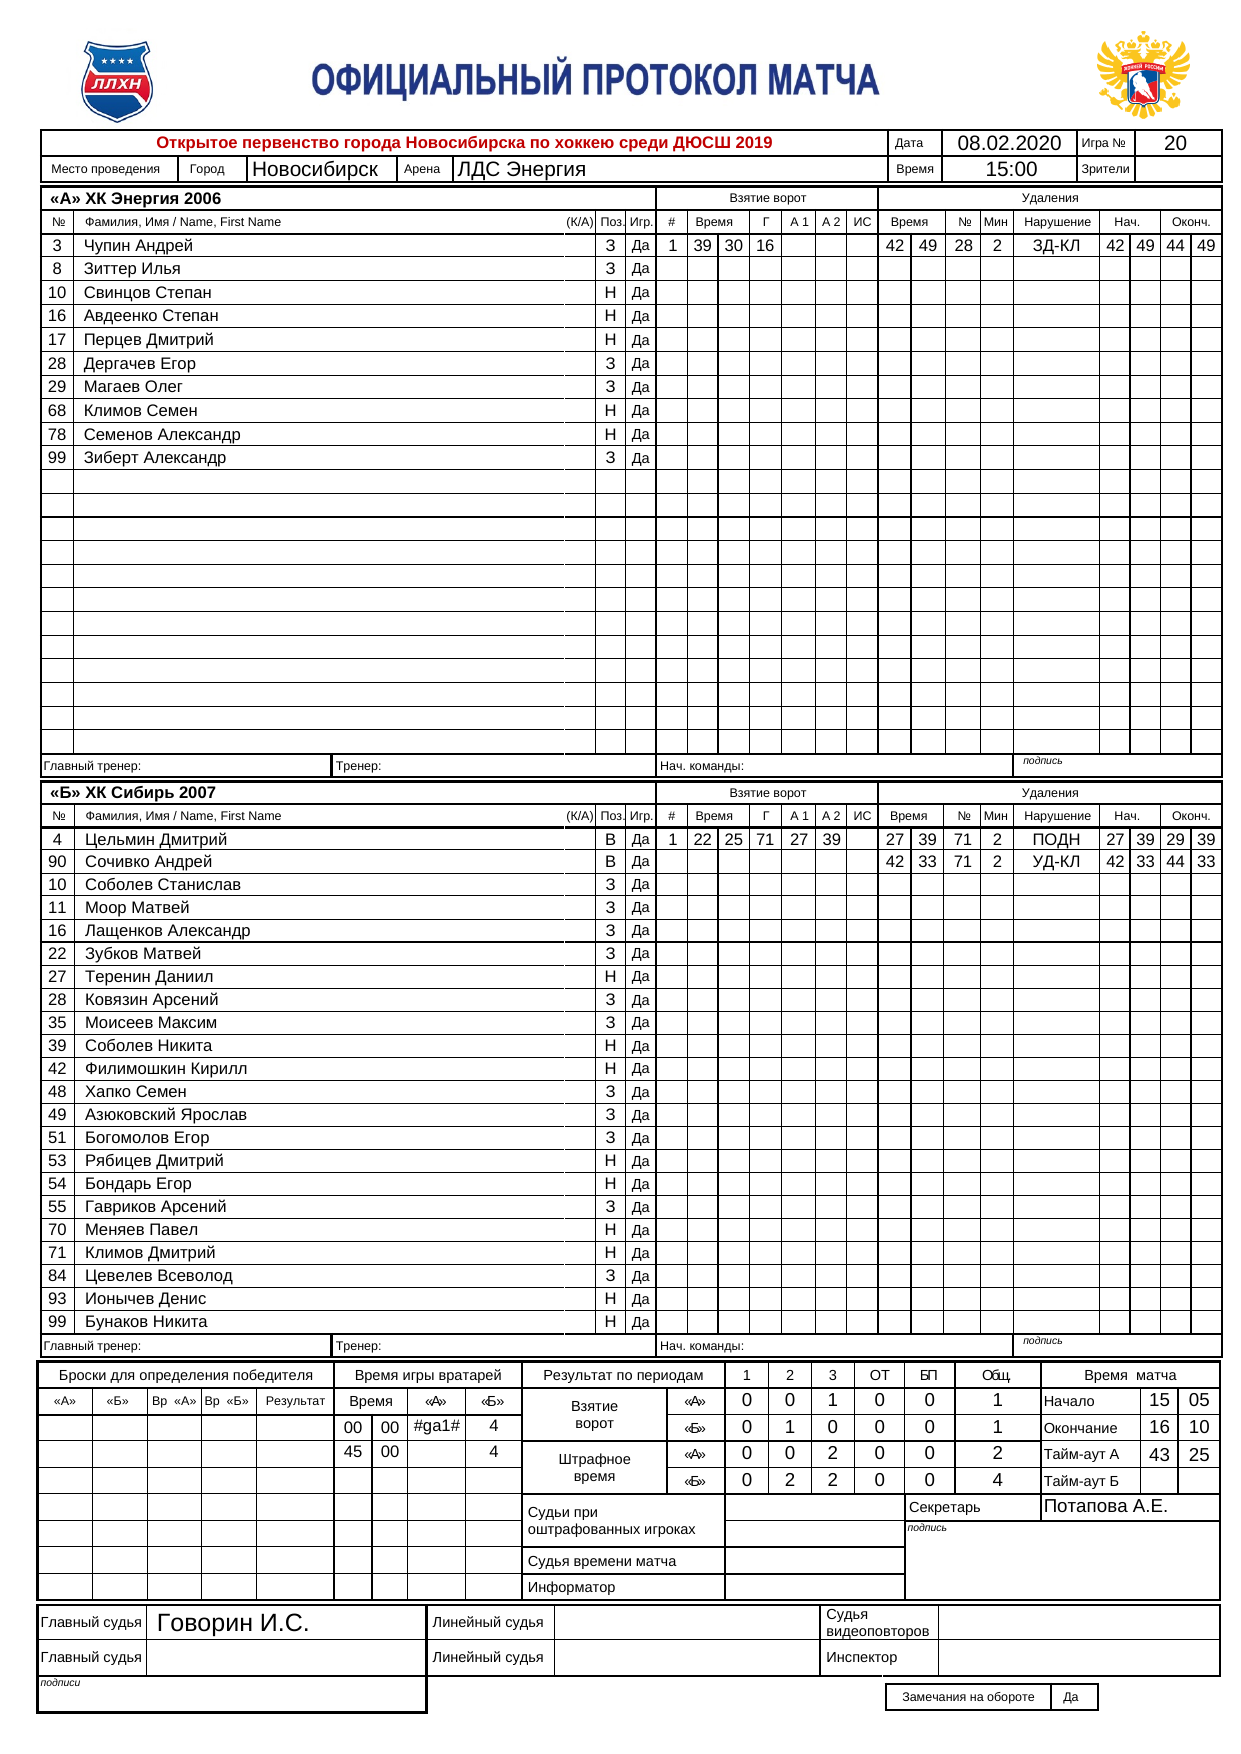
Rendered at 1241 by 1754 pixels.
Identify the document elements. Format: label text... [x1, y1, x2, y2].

table_cell [565, 1058, 595, 1079]
table_cell [688, 1035, 717, 1057]
table_cell [1014, 376, 1099, 398]
table_cell [1161, 518, 1190, 540]
table_cell [981, 966, 1013, 987]
table_cell [657, 1173, 687, 1195]
table_cell [74, 636, 564, 658]
table_cell [782, 1173, 815, 1195]
table_cell [816, 257, 846, 280]
table_cell [981, 1219, 1013, 1241]
table_cell Да [626, 966, 655, 987]
table_cell [912, 1288, 943, 1310]
table_cell [1192, 989, 1221, 1011]
table_cell Да [626, 1150, 655, 1172]
table_cell [565, 376, 595, 398]
table_cell [1131, 896, 1160, 918]
table_cell [657, 565, 687, 587]
table_cell [847, 1127, 877, 1149]
table_cell [816, 541, 846, 564]
table_cell [1014, 659, 1099, 682]
table_cell 39 [816, 829, 846, 849]
table_cell Фамилия, Имя / Name, First Name [75, 805, 565, 826]
table_cell [847, 1012, 877, 1033]
table_cell [688, 850, 717, 872]
table_cell [1161, 565, 1190, 587]
table_cell 33 [1131, 850, 1160, 872]
table_cell [912, 494, 945, 516]
table_cell [565, 257, 595, 280]
table_cell [688, 352, 717, 374]
table_cell [879, 518, 910, 540]
table_cell [147, 1640, 425, 1675]
table_cell [816, 470, 846, 493]
table_cell [1131, 328, 1160, 351]
table_cell [565, 707, 595, 729]
table_cell [879, 1288, 910, 1310]
table_cell Н [596, 1288, 625, 1310]
table_cell [750, 352, 781, 374]
table_header Общ. [956, 1363, 1040, 1387]
table_cell [750, 730, 781, 753]
table_cell 78 [42, 423, 73, 445]
table_cell [847, 989, 877, 1011]
table_cell [719, 1311, 749, 1333]
table_cell Авдеенко Степан [74, 305, 564, 327]
table_cell 10 [1179, 1415, 1219, 1440]
table_cell А 2 [816, 211, 846, 233]
table_cell 70 [42, 1219, 74, 1241]
table_cell [1014, 328, 1099, 351]
table_cell [879, 446, 910, 469]
table_cell [93, 1441, 147, 1467]
table_cell [816, 235, 846, 256]
table_cell [335, 1547, 371, 1573]
table_cell 2 [956, 1442, 1040, 1467]
table_cell [565, 943, 595, 964]
table_cell 29 [42, 376, 73, 398]
table_header ОТ [855, 1363, 904, 1387]
table_header «А» ХК Энергия 2006 [42, 188, 655, 209]
table_cell [565, 494, 595, 516]
table_cell 0 [726, 1442, 768, 1467]
table_cell [847, 518, 877, 540]
table_cell [688, 1288, 717, 1310]
table_cell Информатор [523, 1575, 724, 1599]
table_cell В [596, 850, 625, 872]
table_cell [596, 659, 625, 682]
table_cell [565, 874, 595, 895]
table_cell [596, 612, 625, 634]
table_cell [626, 683, 655, 706]
table_cell [782, 470, 815, 493]
table_cell [39, 1574, 92, 1599]
table_cell Да [626, 305, 655, 327]
table_cell Зрители [1078, 157, 1134, 181]
table_cell [1161, 659, 1190, 682]
table_cell Тайм-аут Б [1042, 1468, 1140, 1493]
table_cell 0 [855, 1442, 904, 1467]
table_cell [257, 1547, 333, 1573]
table_cell [1131, 707, 1160, 729]
table_cell Чупин Андрей [74, 235, 564, 256]
table_cell [750, 1127, 781, 1149]
table_cell [981, 376, 1013, 398]
table_cell Климов Дмитрий [75, 1242, 564, 1264]
table_cell [879, 920, 910, 941]
table_cell [981, 1035, 1013, 1057]
table_cell 2 [769, 1468, 811, 1493]
table_cell [1100, 1081, 1129, 1103]
table_cell [1131, 541, 1160, 564]
table_cell [750, 920, 781, 941]
table_cell [657, 257, 687, 280]
table_cell [912, 257, 945, 280]
table_cell [1131, 1035, 1160, 1057]
table_cell [816, 399, 846, 422]
table_cell ЗД-КЛ [1014, 235, 1099, 256]
table_cell 93 [42, 1288, 74, 1310]
table_cell [688, 1311, 717, 1333]
table_cell [981, 257, 1013, 280]
table_cell З [596, 1127, 625, 1149]
table_cell [1192, 636, 1221, 658]
table_cell [750, 1173, 781, 1195]
table_cell [688, 1127, 717, 1149]
table_cell [596, 683, 625, 706]
table_cell [1014, 1288, 1099, 1310]
table_cell Да [626, 989, 655, 1011]
table_cell [981, 1173, 1013, 1195]
table_cell [148, 1416, 201, 1440]
table_cell [688, 1058, 717, 1079]
table_cell Богомолов Егор [75, 1127, 564, 1149]
table_cell [782, 989, 815, 1011]
table_cell [42, 730, 73, 753]
table_cell [1014, 943, 1099, 964]
table_cell [1100, 494, 1129, 516]
table_header Результат по периодам [523, 1363, 724, 1387]
table_cell А 1 [782, 211, 815, 233]
table_cell [596, 494, 625, 516]
table_cell [816, 1150, 846, 1172]
table_cell [847, 829, 877, 849]
table_cell [1100, 588, 1129, 611]
table_cell [816, 494, 846, 516]
table_cell [1192, 470, 1221, 493]
table_cell [257, 1441, 333, 1467]
table_cell [1100, 874, 1129, 895]
table_cell [946, 399, 980, 422]
table_cell [565, 1219, 595, 1241]
table_cell [816, 1242, 846, 1264]
table_cell [1100, 966, 1129, 987]
table_cell № [42, 211, 73, 233]
table_cell [782, 966, 815, 987]
table_cell 0 [855, 1468, 904, 1493]
table_cell 27 [1100, 829, 1129, 849]
table_cell [879, 328, 910, 351]
table_cell 49 [912, 235, 945, 256]
table_cell [1014, 446, 1099, 469]
table_cell [373, 1547, 407, 1573]
table_cell [202, 1441, 256, 1467]
table_cell [750, 1242, 781, 1264]
table_cell [1161, 1265, 1190, 1287]
table_cell [1161, 328, 1190, 351]
table_header Взятие ворот [657, 783, 877, 803]
table_cell 4 [956, 1468, 1040, 1493]
table_cell [688, 541, 717, 564]
table_cell Цевелев Всеволод [75, 1265, 564, 1287]
table_cell [1161, 305, 1190, 327]
table_cell [1192, 966, 1221, 987]
table_cell 54 [42, 1173, 74, 1195]
table_cell [1014, 896, 1099, 918]
table_cell [42, 636, 73, 658]
table_cell [946, 376, 980, 398]
table_cell [879, 1104, 910, 1126]
table_cell [1014, 1127, 1099, 1149]
table_cell [750, 896, 781, 918]
table_cell [565, 1311, 595, 1333]
table_cell 44 [1161, 850, 1190, 872]
table_cell [626, 494, 655, 516]
table_cell [1014, 518, 1099, 540]
table_header Броски для определения победителя [39, 1363, 333, 1387]
table_cell [981, 281, 1013, 303]
table_cell [981, 730, 1013, 753]
table_cell [946, 707, 980, 729]
table_cell [202, 1468, 256, 1493]
table_cell [626, 707, 655, 729]
table_cell [596, 730, 625, 753]
table_cell [626, 588, 655, 611]
table_cell [1100, 565, 1129, 587]
table_cell Главный тренер: [42, 1335, 330, 1356]
table_cell [981, 446, 1013, 469]
table_cell 10 [42, 874, 74, 895]
table_cell [565, 896, 595, 918]
table_cell 28 [42, 352, 73, 374]
table_cell подпись [1014, 1335, 1221, 1356]
table_cell [944, 1081, 980, 1103]
table_cell [879, 1242, 910, 1264]
table_cell [981, 588, 1013, 611]
table_cell [946, 328, 980, 351]
table_cell [1131, 352, 1160, 374]
table_cell [1100, 328, 1129, 351]
table_cell Штрафное время [523, 1442, 666, 1493]
table_cell [1014, 1058, 1099, 1079]
table_cell [688, 470, 717, 493]
table_cell # [657, 211, 687, 233]
table_cell Да [626, 1058, 655, 1079]
table_cell [565, 659, 595, 682]
table_cell [847, 1035, 877, 1057]
table_cell [879, 1265, 910, 1287]
table_cell З [596, 943, 625, 964]
table_cell 42 [42, 1058, 74, 1079]
table_cell ПОДН [1014, 829, 1099, 849]
table_cell [816, 1012, 846, 1033]
table_cell [912, 1173, 943, 1195]
table_cell [1131, 989, 1160, 1011]
table_cell [816, 1058, 846, 1079]
table_cell [657, 659, 687, 682]
table_cell Н [596, 966, 625, 987]
table_cell 35 [42, 1012, 74, 1033]
table_cell [565, 423, 595, 445]
table_cell Н [596, 1242, 625, 1264]
table_cell [719, 896, 749, 918]
table_cell [1192, 423, 1221, 445]
table_cell [719, 352, 749, 374]
table_cell [1014, 1150, 1099, 1172]
table_cell [688, 896, 717, 918]
table_cell [847, 565, 877, 587]
table_cell [816, 683, 846, 706]
table_cell 49 [1192, 235, 1221, 256]
table_cell [719, 1012, 749, 1033]
table_cell Н [596, 1058, 625, 1079]
table_cell [1014, 683, 1099, 706]
table_cell [373, 1574, 407, 1599]
table_cell [946, 683, 980, 706]
table_cell [879, 1035, 910, 1057]
table_cell [565, 989, 595, 1011]
table_cell [847, 1150, 877, 1172]
table_cell [750, 376, 781, 398]
table_cell [1100, 1311, 1129, 1333]
table_cell [981, 423, 1013, 445]
table_cell [726, 1521, 904, 1546]
table_cell [657, 920, 687, 941]
table_cell [816, 328, 846, 351]
table_cell [782, 730, 815, 753]
table_cell [657, 989, 687, 1011]
table_cell [373, 1521, 407, 1546]
table_cell [565, 352, 595, 374]
table_cell 4 [42, 829, 74, 849]
table_cell З [596, 874, 625, 895]
table_cell 42 [879, 235, 910, 256]
table_cell [565, 1150, 595, 1172]
table_cell [1131, 1265, 1160, 1287]
table_cell [596, 707, 625, 729]
table_cell [39, 1441, 92, 1467]
table_cell [981, 1104, 1013, 1126]
table_cell [719, 1104, 749, 1126]
table_cell [657, 1035, 687, 1057]
table_cell [93, 1521, 147, 1546]
table_cell [750, 305, 781, 327]
table_header Время матча [1042, 1363, 1219, 1387]
table_cell Говорин И.С. [147, 1606, 425, 1639]
table_cell [944, 1311, 980, 1333]
table_cell [782, 1288, 815, 1310]
table_cell [816, 1288, 846, 1310]
table_cell [1131, 565, 1160, 587]
table_cell [74, 707, 564, 729]
table_cell [1161, 1288, 1190, 1310]
table_cell [782, 1104, 815, 1126]
table_cell [847, 707, 877, 729]
table_cell [1141, 1468, 1177, 1493]
table_cell Да [626, 399, 655, 422]
table_cell [1161, 1127, 1190, 1149]
table_cell [74, 659, 564, 682]
table_cell Н [596, 305, 625, 327]
table_cell [39, 1547, 92, 1573]
table_cell Главный судья [39, 1606, 146, 1639]
table_cell «Б» [668, 1415, 724, 1440]
table_cell [816, 565, 846, 587]
table_cell [847, 636, 877, 658]
table_cell [981, 1081, 1013, 1103]
table_cell [1192, 328, 1221, 351]
table_cell [42, 518, 73, 540]
table_cell [657, 683, 687, 706]
table_cell Семенов Александр [74, 423, 564, 445]
table_cell [74, 730, 564, 753]
table_cell [750, 494, 781, 516]
table_cell [879, 1127, 910, 1149]
table_cell [1192, 1196, 1221, 1218]
table_cell [719, 707, 749, 729]
table_cell [946, 541, 980, 564]
table_cell Линейный судья [428, 1606, 554, 1639]
table_cell [750, 1012, 781, 1033]
table_cell [816, 518, 846, 540]
table_cell [1192, 1104, 1221, 1126]
table_cell [782, 1035, 815, 1057]
table_cell [879, 541, 910, 564]
table_cell [750, 612, 781, 634]
table_cell [981, 1058, 1013, 1079]
table_cell Магаев Олег [74, 376, 564, 398]
table_cell [782, 850, 815, 872]
table_cell [1100, 707, 1129, 729]
table_cell [565, 1081, 595, 1103]
table_cell [939, 1640, 1219, 1675]
table_cell [847, 235, 877, 256]
table_cell [565, 281, 595, 303]
table_cell Город [179, 157, 246, 181]
table_cell [1161, 399, 1190, 422]
table_cell [1192, 920, 1221, 941]
table_cell [847, 1242, 877, 1264]
table_cell 16 [42, 305, 73, 327]
table_cell 49 [42, 1104, 74, 1126]
table_cell Нач. [1100, 211, 1160, 233]
table_cell [750, 446, 781, 469]
table_cell [148, 1494, 201, 1520]
table_cell 28 [946, 235, 980, 256]
table_cell [981, 896, 1013, 918]
table_cell [1014, 1104, 1099, 1126]
table_cell [879, 1196, 910, 1218]
table_cell [1161, 352, 1190, 374]
table_cell Нарушение [1014, 805, 1099, 826]
table_cell [1100, 257, 1129, 280]
table_header Игра № [1078, 131, 1134, 155]
table_cell [688, 1196, 717, 1218]
table_cell [565, 1288, 595, 1310]
table_cell [847, 659, 877, 682]
table_cell Свинцов Степан [74, 281, 564, 303]
table_cell [1131, 1311, 1160, 1333]
table_cell [847, 896, 877, 918]
table_cell [565, 1035, 595, 1057]
table_cell [688, 494, 717, 516]
table_cell [879, 943, 910, 964]
table_cell [1100, 1012, 1129, 1033]
table_cell [944, 1035, 980, 1057]
table_cell Теренин Даниил [75, 966, 564, 987]
table_cell [1131, 1196, 1160, 1218]
table_cell [847, 850, 877, 872]
table_cell 71 [944, 829, 980, 849]
table_cell 2 [812, 1442, 854, 1467]
table_cell [74, 518, 564, 540]
table_cell [1161, 943, 1190, 964]
table_cell [879, 588, 910, 611]
table_header 3 [812, 1363, 854, 1387]
table_cell 49 [1131, 235, 1160, 256]
table_cell 16 [1141, 1415, 1177, 1440]
table_cell [816, 943, 846, 964]
table_cell [626, 659, 655, 682]
table_cell [816, 612, 846, 634]
table_cell [879, 1219, 910, 1241]
table_cell [750, 943, 781, 964]
table_cell [1014, 1081, 1099, 1103]
table_cell «Б» [668, 1468, 724, 1493]
table_cell [39, 1416, 92, 1440]
table_cell [93, 1547, 147, 1573]
table_cell Да [626, 1012, 655, 1033]
table_cell [782, 518, 815, 540]
table_cell [782, 588, 815, 611]
table_cell [782, 352, 815, 374]
table_cell [626, 518, 655, 540]
table_cell [1192, 1242, 1221, 1264]
table_cell [1161, 1058, 1190, 1079]
table_cell Да [626, 1081, 655, 1103]
table_header БП [905, 1363, 954, 1387]
table_cell [782, 896, 815, 918]
table_cell [1100, 1150, 1129, 1172]
table_cell [912, 989, 943, 1011]
table_cell [74, 565, 564, 587]
table_cell Филимошкин Кирилл [75, 1058, 564, 1079]
table_cell [816, 423, 846, 445]
table_header Замечания на обороте [887, 1685, 1050, 1709]
table_cell Начало [1042, 1389, 1140, 1413]
table_cell [750, 636, 781, 658]
table_cell [782, 565, 815, 587]
table_cell [1014, 423, 1099, 445]
table_cell [257, 1574, 333, 1599]
table_cell [1192, 659, 1221, 682]
table_cell 0 [855, 1389, 904, 1413]
table_cell [719, 541, 749, 564]
table_cell [912, 423, 945, 445]
table_cell [879, 1173, 910, 1195]
table_cell 90 [42, 850, 74, 872]
table_cell [657, 1288, 687, 1310]
table_cell [782, 494, 815, 516]
table_cell [750, 850, 781, 872]
table_cell [1014, 920, 1099, 941]
table_cell [1131, 399, 1160, 422]
table_cell [847, 281, 877, 303]
table_cell 8 [42, 257, 73, 280]
table_cell [1131, 423, 1160, 445]
table_cell [1192, 1127, 1221, 1149]
table_cell [847, 920, 877, 941]
table_cell [1131, 1081, 1160, 1103]
table_cell Ионычев Денис [75, 1288, 564, 1310]
table_header Удаления [879, 188, 1221, 209]
table_cell [565, 470, 595, 493]
table_cell [42, 494, 73, 516]
table_cell [565, 305, 595, 327]
table_cell [596, 518, 625, 540]
table_cell [816, 707, 846, 729]
table_cell [816, 1081, 846, 1103]
table_cell 0 [812, 1415, 854, 1440]
table_cell [1161, 612, 1190, 634]
table_cell Игр. [626, 211, 655, 233]
table_cell [816, 352, 846, 374]
table_cell 4 [466, 1441, 521, 1467]
table_cell [719, 446, 749, 469]
table_cell 0 [769, 1442, 811, 1467]
table_cell [688, 1104, 717, 1126]
table_cell [657, 1311, 687, 1333]
table_cell 0 [905, 1389, 954, 1413]
table_cell [74, 588, 564, 611]
table_cell [719, 920, 749, 941]
table_cell [782, 659, 815, 682]
table_cell [750, 874, 781, 895]
table_cell [1100, 1173, 1129, 1195]
table_cell З [596, 352, 625, 374]
table_cell [1014, 541, 1099, 564]
table_cell [912, 588, 945, 611]
table_cell [1100, 1104, 1129, 1126]
table_cell [782, 1058, 815, 1079]
table_cell [1192, 943, 1221, 964]
table_cell [1100, 896, 1129, 918]
table_cell [1161, 446, 1190, 469]
table_cell [981, 541, 1013, 564]
table_cell [1100, 423, 1129, 445]
table_cell [981, 518, 1013, 540]
table_cell 27 [782, 829, 815, 849]
table_cell [1192, 494, 1221, 516]
table_cell [596, 541, 625, 564]
table_cell З [596, 376, 625, 398]
table_cell [565, 1127, 595, 1149]
table_cell [688, 1012, 717, 1033]
table_cell [981, 683, 1013, 706]
table_cell [847, 305, 877, 327]
table_cell [847, 874, 877, 895]
table_cell Судья времени матча [523, 1548, 724, 1573]
table_cell В [596, 829, 625, 849]
table_cell [688, 636, 717, 658]
table_cell Перцев Дмитрий [74, 328, 564, 351]
table_cell [657, 1127, 687, 1149]
table_cell [466, 1494, 521, 1520]
table_cell [148, 1521, 201, 1546]
table_cell [912, 1219, 943, 1241]
table_cell З [596, 235, 625, 256]
table_cell Результат [257, 1389, 333, 1413]
table_cell Тайм-аут А [1042, 1441, 1140, 1467]
table_cell [912, 470, 945, 493]
table_cell [1192, 1173, 1221, 1195]
table_cell Время [879, 211, 945, 233]
table_cell [596, 565, 625, 587]
table_header 2 [769, 1363, 811, 1387]
table_cell [565, 966, 595, 987]
table_cell [1192, 399, 1221, 422]
table_cell [1014, 1173, 1099, 1195]
table_cell [1131, 659, 1160, 682]
table_cell [1131, 1104, 1160, 1126]
table_cell 2 [981, 829, 1013, 849]
table_cell Судьи при оштрафованных игроках [523, 1495, 724, 1546]
table_cell [719, 565, 749, 587]
table_cell [782, 1196, 815, 1218]
table_cell [782, 1127, 815, 1149]
table_cell [944, 1242, 980, 1264]
table_cell [1100, 305, 1129, 327]
table_cell [719, 989, 749, 1011]
table_cell [981, 707, 1013, 729]
table_cell [1161, 1173, 1190, 1195]
table_cell [1014, 612, 1099, 634]
table_cell [816, 659, 846, 682]
table_cell [847, 1081, 877, 1103]
table_cell 15:00 [943, 157, 1076, 181]
table_cell 68 [42, 399, 73, 422]
table_cell [946, 612, 980, 634]
table_cell [1161, 683, 1190, 706]
table_cell Да [626, 1173, 655, 1195]
table_cell 05 [1179, 1389, 1219, 1413]
table_cell Да [626, 920, 655, 941]
table_cell [657, 850, 687, 872]
table_cell Да [626, 328, 655, 351]
table_cell [688, 446, 717, 469]
table_cell [782, 683, 815, 706]
table_cell [1161, 1104, 1190, 1126]
table_cell [1131, 1058, 1160, 1079]
table_cell [944, 920, 980, 941]
table_cell Время [879, 805, 943, 826]
table_cell [879, 565, 910, 587]
table_cell [596, 588, 625, 611]
table_cell Поз. [596, 211, 625, 233]
table_cell [657, 423, 687, 445]
table_cell [257, 1468, 333, 1493]
table_cell [657, 541, 687, 564]
table_cell [93, 1468, 147, 1493]
table_header Дата [889, 131, 941, 155]
table_cell [1161, 281, 1190, 303]
table_cell [719, 281, 749, 303]
table_cell 0 [905, 1468, 954, 1493]
table_cell 27 [879, 829, 910, 849]
table_cell 51 [42, 1127, 74, 1149]
table_cell З [596, 1081, 625, 1103]
table_cell [719, 612, 749, 634]
table_cell Линейный судья [428, 1640, 554, 1675]
table_cell 71 [750, 829, 781, 849]
table_cell 42 [1100, 850, 1129, 872]
table_cell [782, 423, 815, 445]
table_cell [981, 989, 1013, 1011]
table_cell [1161, 730, 1190, 753]
table_cell Время [688, 805, 749, 826]
table_cell [981, 612, 1013, 634]
table_cell [782, 1242, 815, 1264]
table_cell [688, 966, 717, 987]
table_cell [719, 1196, 749, 1218]
table_cell [74, 612, 564, 634]
table_cell [657, 1265, 687, 1287]
table_cell [408, 1494, 465, 1520]
table_cell [408, 1468, 465, 1493]
table_cell 25 [1179, 1441, 1219, 1467]
table_cell [912, 565, 945, 587]
table_cell Вр «А» [148, 1389, 201, 1413]
table_cell 99 [42, 1311, 74, 1333]
table_cell [719, 1288, 749, 1310]
table_cell [816, 966, 846, 987]
table_cell [466, 1521, 521, 1546]
table_cell [1014, 281, 1099, 303]
table_cell [816, 920, 846, 941]
table_cell Да [626, 423, 655, 445]
table_cell [719, 470, 749, 493]
table_cell [782, 1012, 815, 1033]
table_cell [750, 1288, 781, 1310]
table_cell [657, 874, 687, 895]
table_cell [657, 588, 687, 611]
table_cell [1014, 494, 1099, 516]
table_cell 71 [42, 1242, 74, 1264]
table_cell [750, 659, 781, 682]
table_cell [688, 1242, 717, 1264]
table_header 1 [726, 1363, 768, 1387]
table_cell 28 [42, 989, 74, 1011]
table_cell [257, 1521, 333, 1546]
table_cell [202, 1521, 256, 1546]
table_cell [688, 1265, 717, 1287]
table_cell [912, 518, 945, 540]
table_cell [782, 305, 815, 327]
table_cell [912, 399, 945, 422]
table_cell Да [626, 235, 655, 256]
table_cell [719, 659, 749, 682]
table_cell [847, 1219, 877, 1241]
table_cell [782, 707, 815, 729]
table_cell З [596, 1104, 625, 1126]
table_cell [879, 281, 910, 303]
table_cell Азюковский Ярослав [75, 1104, 564, 1126]
table_cell [1100, 1035, 1129, 1057]
table_cell [657, 281, 687, 303]
table_cell [1192, 281, 1221, 303]
table_cell 3 [42, 235, 73, 256]
table_cell [565, 636, 595, 658]
table_cell [912, 305, 945, 327]
table_cell [1161, 1196, 1190, 1218]
table_cell [816, 730, 846, 753]
table_cell [912, 1012, 943, 1033]
table_cell [1161, 966, 1190, 987]
table_cell Окончание [1042, 1415, 1140, 1440]
table_cell [565, 920, 595, 941]
table_cell [847, 541, 877, 564]
table_cell Да [626, 829, 655, 849]
table_cell [912, 1035, 943, 1057]
table_cell 30 [719, 235, 749, 256]
table_cell [912, 1127, 943, 1149]
table_cell [373, 1468, 407, 1493]
table_cell [39, 1494, 92, 1520]
table_cell [688, 989, 717, 1011]
table_cell [750, 518, 781, 540]
table_cell [74, 470, 564, 493]
table_cell 45 [335, 1441, 371, 1467]
table_cell [1099, 1682, 1220, 1711]
table_cell Время [335, 1389, 407, 1413]
table_cell [816, 1265, 846, 1287]
table_cell [879, 612, 910, 634]
table_cell [879, 423, 910, 445]
table_cell [750, 588, 781, 611]
table_cell 29 [1161, 829, 1190, 849]
table_cell 0 [726, 1415, 768, 1440]
table_cell ИС [847, 805, 877, 826]
table_cell [565, 328, 595, 351]
table_cell Зиттер Илья [74, 257, 564, 280]
table_cell [912, 636, 945, 658]
table_cell [981, 1012, 1013, 1033]
table_cell [202, 1494, 256, 1520]
table_cell 25 [719, 829, 749, 849]
table_cell [1161, 920, 1190, 941]
table_cell [719, 1150, 749, 1172]
table_cell А 1 [782, 805, 815, 826]
table_cell [816, 1311, 846, 1333]
table_cell [1100, 541, 1129, 564]
table_cell [42, 541, 73, 564]
table_cell [688, 565, 717, 587]
table_cell [565, 1242, 595, 1264]
table_cell [565, 399, 595, 422]
table_cell [657, 470, 687, 493]
table_cell [1131, 1150, 1160, 1172]
table_cell [688, 707, 717, 729]
table_cell [879, 305, 910, 327]
table_cell ИС [847, 211, 877, 233]
table_cell [1131, 1173, 1160, 1195]
table_cell Время [688, 211, 749, 233]
table_cell Мин [981, 805, 1013, 826]
table_cell Да [626, 257, 655, 280]
table_cell [816, 896, 846, 918]
table_cell [1014, 352, 1099, 374]
table_cell [912, 1311, 943, 1333]
table_cell [1014, 1242, 1099, 1264]
table_cell [879, 1012, 910, 1033]
table_cell [688, 376, 717, 398]
table_cell [626, 730, 655, 753]
table_cell [626, 470, 655, 493]
table_cell [688, 423, 717, 445]
table_cell [912, 1265, 943, 1287]
table_cell Климов Семен [74, 399, 564, 422]
table_cell № [42, 805, 74, 826]
table_cell 27 [42, 966, 74, 987]
table_cell [1014, 399, 1099, 422]
table_cell Н [596, 1173, 625, 1195]
table_cell [657, 1058, 687, 1079]
table_cell [879, 257, 910, 280]
table_cell Н [596, 328, 625, 351]
table_cell З [596, 989, 625, 1011]
table_cell [879, 659, 910, 682]
table_cell 17 [42, 328, 73, 351]
table_cell [657, 305, 687, 327]
table_cell [74, 541, 564, 564]
table_cell [879, 470, 910, 493]
table_cell [944, 1127, 980, 1149]
table_cell [912, 920, 943, 941]
table_cell 39 [912, 829, 943, 849]
table_cell [688, 1081, 717, 1103]
table_cell 1 [812, 1389, 854, 1413]
table_cell [1131, 612, 1160, 634]
table_cell [912, 541, 945, 564]
table_cell Арена [398, 157, 452, 181]
table_cell [1161, 376, 1190, 398]
table_cell [688, 1219, 717, 1241]
table_cell [1100, 470, 1129, 493]
table_header Время игры вратарей [335, 1363, 521, 1387]
table_cell [657, 1219, 687, 1241]
table_cell [1131, 470, 1160, 493]
table_cell [912, 707, 945, 729]
table_cell [816, 1196, 846, 1218]
table_cell [1100, 1219, 1129, 1241]
table_cell [912, 281, 945, 303]
table_cell [719, 423, 749, 445]
table_cell [726, 1495, 904, 1520]
table_cell [626, 636, 655, 658]
table_cell [847, 943, 877, 964]
table_cell [782, 541, 815, 564]
table_cell [981, 920, 1013, 941]
table_cell [657, 966, 687, 987]
table_cell [1131, 376, 1160, 398]
table_cell [782, 612, 815, 634]
table_cell [1161, 1242, 1190, 1264]
table_cell [847, 588, 877, 611]
table_cell [750, 423, 781, 445]
table_cell 99 [42, 446, 73, 469]
table_cell [42, 659, 73, 682]
table_cell [981, 399, 1013, 422]
table_cell [1192, 541, 1221, 564]
table_cell [750, 1265, 781, 1287]
table_cell Н [596, 1311, 625, 1333]
table_cell [565, 850, 595, 872]
table_cell [912, 612, 945, 634]
table_cell [1131, 518, 1160, 540]
table_cell [939, 1606, 1219, 1639]
table_cell 33 [1192, 850, 1221, 872]
table_cell [1161, 541, 1190, 564]
table_cell [1131, 1288, 1160, 1310]
table_cell [750, 1311, 781, 1333]
table_cell [1131, 943, 1160, 964]
table_cell [1161, 896, 1190, 918]
table_cell [688, 588, 717, 611]
table_cell [883, 1677, 1220, 1681]
table_cell [879, 1311, 910, 1333]
table_cell Дергачев Егор [74, 352, 564, 374]
table_cell Да [626, 446, 655, 469]
table_cell Соболев Никита [75, 1035, 564, 1057]
table_cell 22 [688, 829, 717, 849]
table_cell 48 [42, 1081, 74, 1103]
table_cell [782, 257, 815, 280]
table_cell Тренер: [333, 1335, 655, 1356]
table_cell [879, 636, 910, 658]
table_cell 39 [1131, 829, 1160, 849]
table_cell [981, 328, 1013, 351]
table_cell [657, 1012, 687, 1033]
table_cell З [596, 1265, 625, 1287]
table_cell Г [750, 805, 781, 826]
table_cell 00 [373, 1441, 407, 1467]
table_cell [1131, 494, 1160, 516]
table_cell [719, 328, 749, 351]
table_cell «А» [39, 1389, 92, 1413]
table_cell [1014, 1311, 1099, 1333]
table_cell [944, 1012, 980, 1033]
table_cell [565, 829, 595, 849]
table_cell Нач. [1100, 805, 1160, 826]
table_cell 2 [812, 1468, 854, 1493]
table_cell [565, 683, 595, 706]
table_cell [981, 1311, 1013, 1333]
table_cell [782, 920, 815, 941]
table_cell [782, 1081, 815, 1103]
table_cell Да [626, 1265, 655, 1287]
table_cell [466, 1468, 521, 1493]
table_cell [719, 966, 749, 987]
table_cell Н [596, 423, 625, 445]
table_cell [555, 1640, 819, 1675]
table_cell [657, 730, 687, 753]
table_cell [1100, 943, 1129, 964]
table_cell [1161, 1012, 1190, 1033]
table_cell [750, 541, 781, 564]
table_cell «Б » [466, 1389, 521, 1413]
table_cell [981, 565, 1013, 587]
table_cell [1100, 730, 1129, 753]
table_cell [816, 989, 846, 1011]
table_cell [750, 966, 781, 987]
table_cell [1161, 989, 1190, 1011]
table_cell [816, 1127, 846, 1149]
table_cell [847, 446, 877, 469]
table_cell [1192, 896, 1221, 918]
table_cell 39 [1192, 829, 1221, 849]
table_cell [1192, 352, 1221, 374]
table_cell [816, 1219, 846, 1241]
table_cell Н [596, 281, 625, 303]
table_cell Да [626, 850, 655, 872]
table_cell Да [626, 1104, 655, 1126]
table_cell [1014, 1035, 1099, 1057]
table_cell [946, 352, 980, 374]
table_cell [1161, 588, 1190, 611]
table_cell [750, 328, 781, 351]
table_cell [912, 943, 943, 964]
table_cell Да [626, 1127, 655, 1149]
table_cell [879, 707, 910, 729]
table_cell [93, 1494, 147, 1520]
table_cell [335, 1521, 371, 1546]
table_cell 44 [1161, 235, 1190, 256]
table_cell [719, 588, 749, 611]
table_cell [1131, 636, 1160, 658]
table_cell [912, 446, 945, 469]
table_cell [657, 518, 687, 540]
table_cell [1192, 1081, 1221, 1103]
table_cell [981, 874, 1013, 895]
table_cell [944, 1104, 980, 1126]
table_cell Да [626, 376, 655, 398]
table_cell [1131, 730, 1160, 753]
table_cell [719, 1127, 749, 1149]
table_cell Да [626, 1288, 655, 1310]
table_header 08.02.2020 [943, 131, 1076, 155]
table_cell [912, 1104, 943, 1126]
table_cell [944, 966, 980, 987]
table_cell [816, 376, 846, 398]
table_cell Да [626, 1219, 655, 1241]
table_cell [782, 1150, 815, 1172]
table_cell [816, 446, 846, 469]
table_cell [657, 1150, 687, 1172]
table_cell [719, 1242, 749, 1264]
table_cell [565, 518, 595, 540]
table_cell [912, 1242, 943, 1264]
table_cell [1161, 636, 1190, 658]
table_cell [1192, 305, 1221, 327]
table_cell Лащенков Александр [75, 920, 564, 941]
table_cell [42, 683, 73, 706]
table_cell [555, 1606, 819, 1639]
table_cell [782, 636, 815, 658]
table_cell [657, 1081, 687, 1103]
table_cell [847, 1104, 877, 1126]
table_cell [657, 612, 687, 634]
table_cell [688, 683, 717, 706]
table_cell Н [596, 399, 625, 422]
table_cell [1192, 612, 1221, 634]
table_cell [93, 1416, 147, 1440]
table_cell Инспектор [821, 1640, 938, 1675]
table_cell Н [596, 1219, 625, 1241]
table_cell [782, 874, 815, 895]
table_cell 10 [42, 281, 73, 303]
table_cell [1192, 1265, 1221, 1287]
table_cell [1161, 1150, 1190, 1172]
table_cell [912, 1150, 943, 1172]
table_cell [847, 423, 877, 445]
table_cell Бондарь Егор [75, 1173, 564, 1195]
table_cell З [596, 896, 625, 918]
table_cell [782, 235, 815, 256]
table_cell [981, 494, 1013, 516]
table_cell [1100, 352, 1129, 374]
table_cell [782, 943, 815, 964]
table_cell [688, 920, 717, 941]
table_cell [981, 1150, 1013, 1172]
table_cell [1014, 966, 1099, 987]
table_cell [946, 494, 980, 516]
table_cell [688, 659, 717, 682]
table_cell [981, 1265, 1013, 1287]
table_cell Зубков Матвей [75, 943, 564, 964]
table_cell [1161, 257, 1190, 280]
table_cell [1014, 874, 1099, 895]
table_cell [912, 376, 945, 398]
table_cell [879, 399, 910, 422]
table_cell Главный судья [39, 1640, 146, 1675]
table_cell ЛДС Энергия [454, 157, 887, 181]
table_cell [719, 1058, 749, 1079]
table_header «Б» ХК Сибирь 2007 [42, 783, 655, 803]
table_cell [847, 1288, 877, 1310]
table_cell [1192, 1035, 1221, 1057]
table_cell [719, 1081, 749, 1103]
table_cell [912, 896, 943, 918]
table_cell [750, 989, 781, 1011]
table_cell [1161, 1311, 1190, 1333]
table_cell [1131, 1219, 1160, 1241]
table_cell [719, 257, 749, 280]
table_cell [688, 1173, 717, 1195]
table_cell [148, 1468, 201, 1493]
table_cell [565, 1265, 595, 1287]
table_cell [944, 1265, 980, 1287]
table_cell [335, 1468, 371, 1493]
table_cell [93, 1574, 147, 1599]
table_cell [1100, 636, 1129, 658]
table_cell 53 [42, 1150, 74, 1172]
table_cell [428, 1677, 882, 1711]
table_cell 39 [688, 235, 717, 256]
table_cell [782, 376, 815, 398]
table_cell [782, 446, 815, 469]
table_cell подпись [906, 1522, 1219, 1599]
table_cell [1100, 399, 1129, 422]
table_cell [879, 730, 910, 753]
table_cell [719, 683, 749, 706]
table_cell [912, 352, 945, 374]
table_cell [782, 281, 815, 303]
table_cell [750, 257, 781, 280]
table_cell [1100, 281, 1129, 303]
table_cell [1161, 423, 1190, 445]
table_header Взятие ворот [657, 188, 877, 209]
table_cell Да [626, 1196, 655, 1218]
table_cell 0 [905, 1442, 954, 1467]
table_cell [719, 943, 749, 964]
table_cell [847, 1173, 877, 1195]
table_cell [1192, 1150, 1221, 1172]
table_cell З [596, 920, 625, 941]
table_cell [946, 446, 980, 469]
table_cell [1131, 305, 1160, 327]
table_cell [1161, 874, 1190, 895]
table_cell [1131, 1127, 1160, 1149]
table_cell 1 [657, 829, 687, 849]
table_cell [782, 1219, 815, 1241]
table_cell [1192, 1288, 1221, 1310]
table_cell [657, 494, 687, 516]
table_cell [816, 1035, 846, 1057]
table_cell [408, 1574, 465, 1599]
table_cell 0 [855, 1415, 904, 1440]
table_cell Нач. команды: [657, 1335, 1012, 1356]
table_cell [1131, 257, 1160, 280]
table_cell [782, 399, 815, 422]
table_cell Да [626, 1242, 655, 1264]
table_cell Поз. [596, 805, 625, 826]
table_cell [466, 1547, 521, 1573]
table_cell УД-КЛ [1014, 850, 1099, 872]
table_cell [657, 399, 687, 422]
table_cell [816, 281, 846, 303]
table_cell Главный тренер: [42, 755, 330, 776]
table_cell [1131, 1242, 1160, 1264]
table_cell [912, 1058, 943, 1079]
table_cell [912, 874, 943, 895]
table_cell Да [626, 352, 655, 374]
table_cell [1192, 730, 1221, 753]
table_cell [1131, 874, 1160, 895]
table_cell 0 [726, 1389, 768, 1413]
table_cell [688, 612, 717, 634]
table_cell А 2 [816, 805, 846, 826]
table_cell (К/А) [565, 805, 595, 826]
table_cell [1192, 707, 1221, 729]
table_header Открытое первенство города Новосибирска по хоккею среди ДЮСШ 2019 [42, 131, 887, 155]
table_cell [981, 305, 1013, 327]
table_cell [1100, 920, 1129, 941]
table_cell [1100, 376, 1129, 398]
table_cell Оконч. [1161, 211, 1221, 233]
table_cell [688, 399, 717, 422]
table_cell [1192, 1058, 1221, 1079]
table_cell [202, 1547, 256, 1573]
table_cell [1014, 1012, 1099, 1033]
table_cell 42 [1100, 235, 1129, 256]
table_cell [847, 376, 877, 398]
table_cell [719, 1173, 749, 1195]
table_cell [42, 612, 73, 634]
table_cell [912, 328, 945, 351]
table_cell 15 [1141, 1389, 1177, 1413]
table_cell [1161, 707, 1190, 729]
table_cell [912, 966, 943, 987]
table_cell 1 [956, 1389, 1040, 1413]
table_cell [626, 541, 655, 564]
table_cell [257, 1494, 333, 1520]
table_cell [1192, 565, 1221, 587]
table_cell [847, 328, 877, 351]
table_cell [1100, 1058, 1129, 1079]
table_cell 33 [912, 850, 943, 872]
table_cell Моор Матвей [75, 896, 564, 918]
table_cell [373, 1494, 407, 1520]
table_cell 84 [42, 1265, 74, 1287]
table_cell [847, 966, 877, 987]
table_cell [782, 1311, 815, 1333]
table_cell [847, 1311, 877, 1333]
table_cell [565, 1104, 595, 1126]
table_cell [816, 1104, 846, 1126]
table_cell Зиберт Александр [74, 446, 564, 469]
table_cell [879, 1150, 910, 1172]
table_cell [946, 423, 980, 445]
table_cell [946, 636, 980, 658]
table_cell [847, 470, 877, 493]
table_cell [565, 1196, 595, 1218]
table_cell [657, 636, 687, 658]
table_cell [688, 281, 717, 303]
table_cell подпись [1014, 755, 1221, 776]
table_cell [657, 1104, 687, 1126]
table_cell [750, 1196, 781, 1218]
table_cell [257, 1416, 333, 1440]
table_cell [750, 1058, 781, 1079]
table_cell [74, 494, 564, 516]
table_cell [912, 730, 945, 753]
table_cell «А» [668, 1442, 724, 1467]
table_cell [847, 1196, 877, 1218]
table_cell [626, 565, 655, 587]
table_cell 2 [981, 235, 1013, 256]
table_cell Цельмин Дмитрий [75, 829, 564, 849]
table_cell [626, 612, 655, 634]
table_cell 1 [769, 1415, 811, 1440]
table_cell [944, 1288, 980, 1310]
table_cell [1131, 1012, 1160, 1033]
table_cell [981, 1288, 1013, 1310]
table_cell [1161, 1035, 1190, 1057]
table_cell Секретарь [906, 1495, 1040, 1520]
table_cell [1100, 989, 1129, 1011]
table_cell Фамилия, Имя / Name, First Name [74, 211, 565, 233]
table_cell [1192, 1311, 1221, 1333]
table_cell [148, 1441, 201, 1467]
table_cell [1161, 494, 1190, 516]
table_cell Новосибирск [248, 157, 396, 181]
table_cell [782, 1265, 815, 1287]
table_cell [719, 399, 749, 422]
table_cell [981, 1196, 1013, 1218]
table_cell [912, 1196, 943, 1218]
table_cell [1014, 565, 1099, 587]
table_cell 43 [1141, 1441, 1177, 1467]
table_cell [816, 1173, 846, 1195]
table_cell Оконч. [1161, 805, 1221, 826]
table_cell Судья видеоповторов [821, 1606, 938, 1639]
table_cell Н [596, 1035, 625, 1057]
table_header Да [1052, 1685, 1097, 1709]
table_cell 11 [42, 896, 74, 918]
table_cell [1131, 966, 1160, 987]
table_cell 1 [956, 1415, 1040, 1440]
table_cell 71 [944, 850, 980, 872]
table_cell [1100, 1127, 1129, 1149]
table_cell [944, 1196, 980, 1218]
table_cell [944, 989, 980, 1011]
table_cell [816, 874, 846, 895]
table_cell [1100, 518, 1129, 540]
table_cell [879, 896, 910, 918]
table_cell [408, 1441, 465, 1467]
table_cell [39, 1468, 92, 1493]
table_cell [879, 1058, 910, 1079]
table_cell Моисеев Максим [75, 1012, 564, 1033]
table_cell [1100, 1196, 1129, 1218]
table_cell [944, 874, 980, 895]
table_cell [1161, 1219, 1190, 1241]
table_cell [565, 730, 595, 753]
table_cell Г [750, 211, 781, 233]
table_cell [1014, 636, 1099, 658]
table_cell [688, 328, 717, 351]
table_cell 0 [769, 1389, 811, 1413]
table_cell 39 [42, 1035, 74, 1057]
table_cell [565, 565, 595, 587]
table_cell [1014, 470, 1099, 493]
table_cell [944, 1150, 980, 1172]
table_cell [565, 1173, 595, 1195]
table_cell Игр. [626, 805, 655, 826]
table_cell [879, 966, 910, 987]
table_cell [750, 1035, 781, 1057]
table_cell [1014, 1196, 1099, 1218]
table_cell [148, 1547, 201, 1573]
table_cell [719, 850, 749, 872]
table_cell [719, 494, 749, 516]
table_cell [847, 612, 877, 634]
table_cell 0 [905, 1415, 954, 1440]
table_cell [1100, 1242, 1129, 1264]
table_cell [657, 352, 687, 374]
table_cell [750, 399, 781, 422]
table_cell [1100, 446, 1129, 469]
table_cell Хапко Семен [75, 1081, 564, 1103]
table_cell [39, 1521, 92, 1546]
table_cell Вр «Б» [202, 1389, 256, 1413]
table_cell [1100, 1265, 1129, 1287]
table_cell [719, 1219, 749, 1241]
table_cell [946, 659, 980, 682]
table_cell [981, 659, 1013, 682]
table_cell Взятие ворот [523, 1389, 666, 1440]
table_cell [1192, 257, 1221, 280]
picture [5, 28, 1197, 129]
table_cell [816, 305, 846, 327]
table_cell [944, 943, 980, 964]
table_cell [912, 1081, 943, 1103]
table_cell [750, 683, 781, 706]
table_cell [657, 896, 687, 918]
table_cell [946, 305, 980, 327]
table_cell 4 [466, 1416, 521, 1440]
table_cell [946, 518, 980, 540]
table_cell [946, 281, 980, 303]
table_cell [1161, 470, 1190, 493]
table_cell [202, 1416, 256, 1440]
table_header 20 [1136, 131, 1221, 155]
table_cell З [596, 257, 625, 280]
table_cell 00 [373, 1416, 407, 1440]
table_cell [688, 1150, 717, 1172]
table_cell [750, 1104, 781, 1126]
table_cell [750, 565, 781, 587]
table_cell [1192, 446, 1221, 469]
table_cell [981, 470, 1013, 493]
table_cell [944, 896, 980, 918]
table_cell Тренер: [333, 755, 655, 776]
table_cell [1131, 446, 1160, 469]
table_cell Потапова А.Е. [1042, 1495, 1219, 1520]
table_cell [847, 1058, 877, 1079]
table_cell [74, 683, 564, 706]
table_cell # [657, 805, 687, 826]
table_cell [657, 1242, 687, 1264]
table_cell [879, 1081, 910, 1103]
table_cell [719, 1035, 749, 1057]
table_cell [719, 376, 749, 398]
table_cell [719, 305, 749, 327]
table_cell [202, 1574, 256, 1599]
table_cell [1131, 920, 1160, 941]
table_cell [688, 874, 717, 895]
table_cell Соболев Станислав [75, 874, 564, 895]
table_cell Н [596, 1150, 625, 1172]
table_cell (К/А) [565, 211, 595, 233]
table_cell Сочивко Андрей [75, 850, 564, 872]
table_cell [816, 636, 846, 658]
table_cell [148, 1574, 201, 1599]
table_cell [847, 494, 877, 516]
table_cell [946, 730, 980, 753]
table_cell Рябицев Дмитрий [75, 1150, 564, 1172]
table_cell [1100, 659, 1129, 682]
table_cell З [596, 1196, 625, 1218]
table_cell подписи [39, 1677, 425, 1711]
table_cell [408, 1547, 465, 1573]
table_cell [42, 565, 73, 587]
table_cell [750, 1081, 781, 1103]
table_cell Да [626, 281, 655, 303]
table_cell [782, 328, 815, 351]
table_cell [981, 943, 1013, 964]
table_cell [1014, 1219, 1099, 1241]
table_cell [946, 565, 980, 587]
table_cell Да [626, 874, 655, 895]
table_cell [1136, 157, 1221, 181]
table_cell Да [626, 943, 655, 964]
table_cell [565, 446, 595, 469]
table_cell [1014, 257, 1099, 280]
table_cell [565, 588, 595, 611]
table_cell [946, 257, 980, 280]
table_cell «А» [408, 1389, 465, 1413]
table_cell [1014, 730, 1099, 753]
table_cell [688, 943, 717, 964]
table_cell 16 [42, 920, 74, 941]
table_cell [1131, 683, 1160, 706]
table_cell Меняев Павел [75, 1219, 564, 1241]
table_cell [719, 518, 749, 540]
table_cell «А» [668, 1389, 724, 1413]
table_cell [565, 1012, 595, 1033]
table_cell [1192, 874, 1221, 895]
table_cell [565, 612, 595, 634]
table_cell [750, 281, 781, 303]
table_cell Место проведения [42, 157, 177, 181]
table_cell [408, 1521, 465, 1546]
table_cell Нарушение [1014, 211, 1099, 233]
table_cell 55 [42, 1196, 74, 1218]
table_cell [750, 1219, 781, 1241]
table_cell [750, 1150, 781, 1172]
table_cell [879, 352, 910, 374]
table_cell [726, 1548, 904, 1573]
table_cell 0 [726, 1468, 768, 1493]
table_cell [944, 1219, 980, 1241]
table_cell [981, 1242, 1013, 1264]
table_cell [847, 399, 877, 422]
table_cell Время [889, 157, 941, 181]
table_cell [750, 470, 781, 493]
table_cell [565, 541, 595, 564]
table_cell [816, 850, 846, 872]
table_cell [1100, 683, 1129, 706]
table_cell З [596, 446, 625, 469]
table_cell № [946, 211, 980, 233]
table_cell [1014, 707, 1099, 729]
table_cell [1014, 305, 1099, 327]
table_cell [726, 1575, 904, 1599]
table_cell [657, 707, 687, 729]
table_cell [946, 588, 980, 611]
table_cell [1161, 1081, 1190, 1103]
table_cell [565, 235, 595, 256]
table_cell [847, 352, 877, 374]
table_cell Да [626, 1035, 655, 1057]
table_cell [1192, 1012, 1221, 1033]
table_cell З [596, 1012, 625, 1033]
table_cell [657, 376, 687, 398]
table_cell [719, 1265, 749, 1287]
table_cell [688, 305, 717, 327]
table_cell Да [626, 896, 655, 918]
table_cell 22 [42, 943, 74, 964]
table_cell № [944, 805, 980, 826]
table_cell [596, 636, 625, 658]
table_cell 00 [335, 1416, 371, 1440]
table_cell 16 [750, 235, 781, 256]
table_cell [847, 257, 877, 280]
table_cell [596, 470, 625, 493]
table_cell Мин [981, 211, 1013, 233]
table_cell 42 [879, 850, 910, 872]
table_cell [981, 636, 1013, 658]
table_cell [1192, 683, 1221, 706]
table_cell [981, 352, 1013, 374]
table_cell [847, 683, 877, 706]
table_cell [1014, 1265, 1099, 1287]
table_cell [688, 730, 717, 753]
table_cell [719, 874, 749, 895]
table_cell [944, 1173, 980, 1195]
table_cell [1192, 518, 1221, 540]
table_cell [879, 494, 910, 516]
table_cell #ga1# [408, 1416, 465, 1440]
table_cell [1131, 588, 1160, 611]
table_cell [944, 1058, 980, 1079]
table_cell [1014, 989, 1099, 1011]
table_cell [1192, 1219, 1221, 1241]
table_cell [847, 1265, 877, 1287]
table_cell [657, 1196, 687, 1218]
table_cell [42, 588, 73, 611]
table_cell «Б» [93, 1389, 147, 1413]
table_cell [912, 683, 945, 706]
table_cell [42, 707, 73, 729]
table_cell Нач. команды: [657, 755, 1012, 776]
table_cell 1 [657, 235, 687, 256]
table_cell [1100, 1288, 1129, 1310]
table_cell [912, 659, 945, 682]
table_cell Да [626, 1311, 655, 1333]
table_cell [657, 328, 687, 351]
table_cell [688, 257, 717, 280]
table_cell [1014, 588, 1099, 611]
table_cell [1179, 1468, 1219, 1493]
table_cell [42, 470, 73, 493]
table_cell [719, 636, 749, 658]
table_cell [750, 707, 781, 729]
table_cell [1192, 376, 1221, 398]
table_cell [879, 683, 910, 706]
table_cell [879, 376, 910, 398]
table_cell [657, 943, 687, 964]
table_cell [847, 730, 877, 753]
table_cell [816, 588, 846, 611]
table_cell Бунаков Никита [75, 1311, 564, 1333]
table_cell [335, 1494, 371, 1520]
table_cell [335, 1574, 371, 1599]
table_cell [1100, 612, 1129, 634]
table_cell [719, 730, 749, 753]
table_cell [946, 470, 980, 493]
table_header Удаления [879, 783, 1221, 803]
table_cell 2 [981, 850, 1013, 872]
table_cell [879, 989, 910, 1011]
table_cell [1131, 281, 1160, 303]
table_cell [981, 1127, 1013, 1149]
table_cell [688, 518, 717, 540]
table_cell [657, 446, 687, 469]
table_cell Ковязин Арсений [75, 989, 564, 1011]
table_cell [1192, 588, 1221, 611]
table_cell [879, 874, 910, 895]
table_cell Гавриков Арсений [75, 1196, 564, 1218]
table_cell [466, 1574, 521, 1599]
